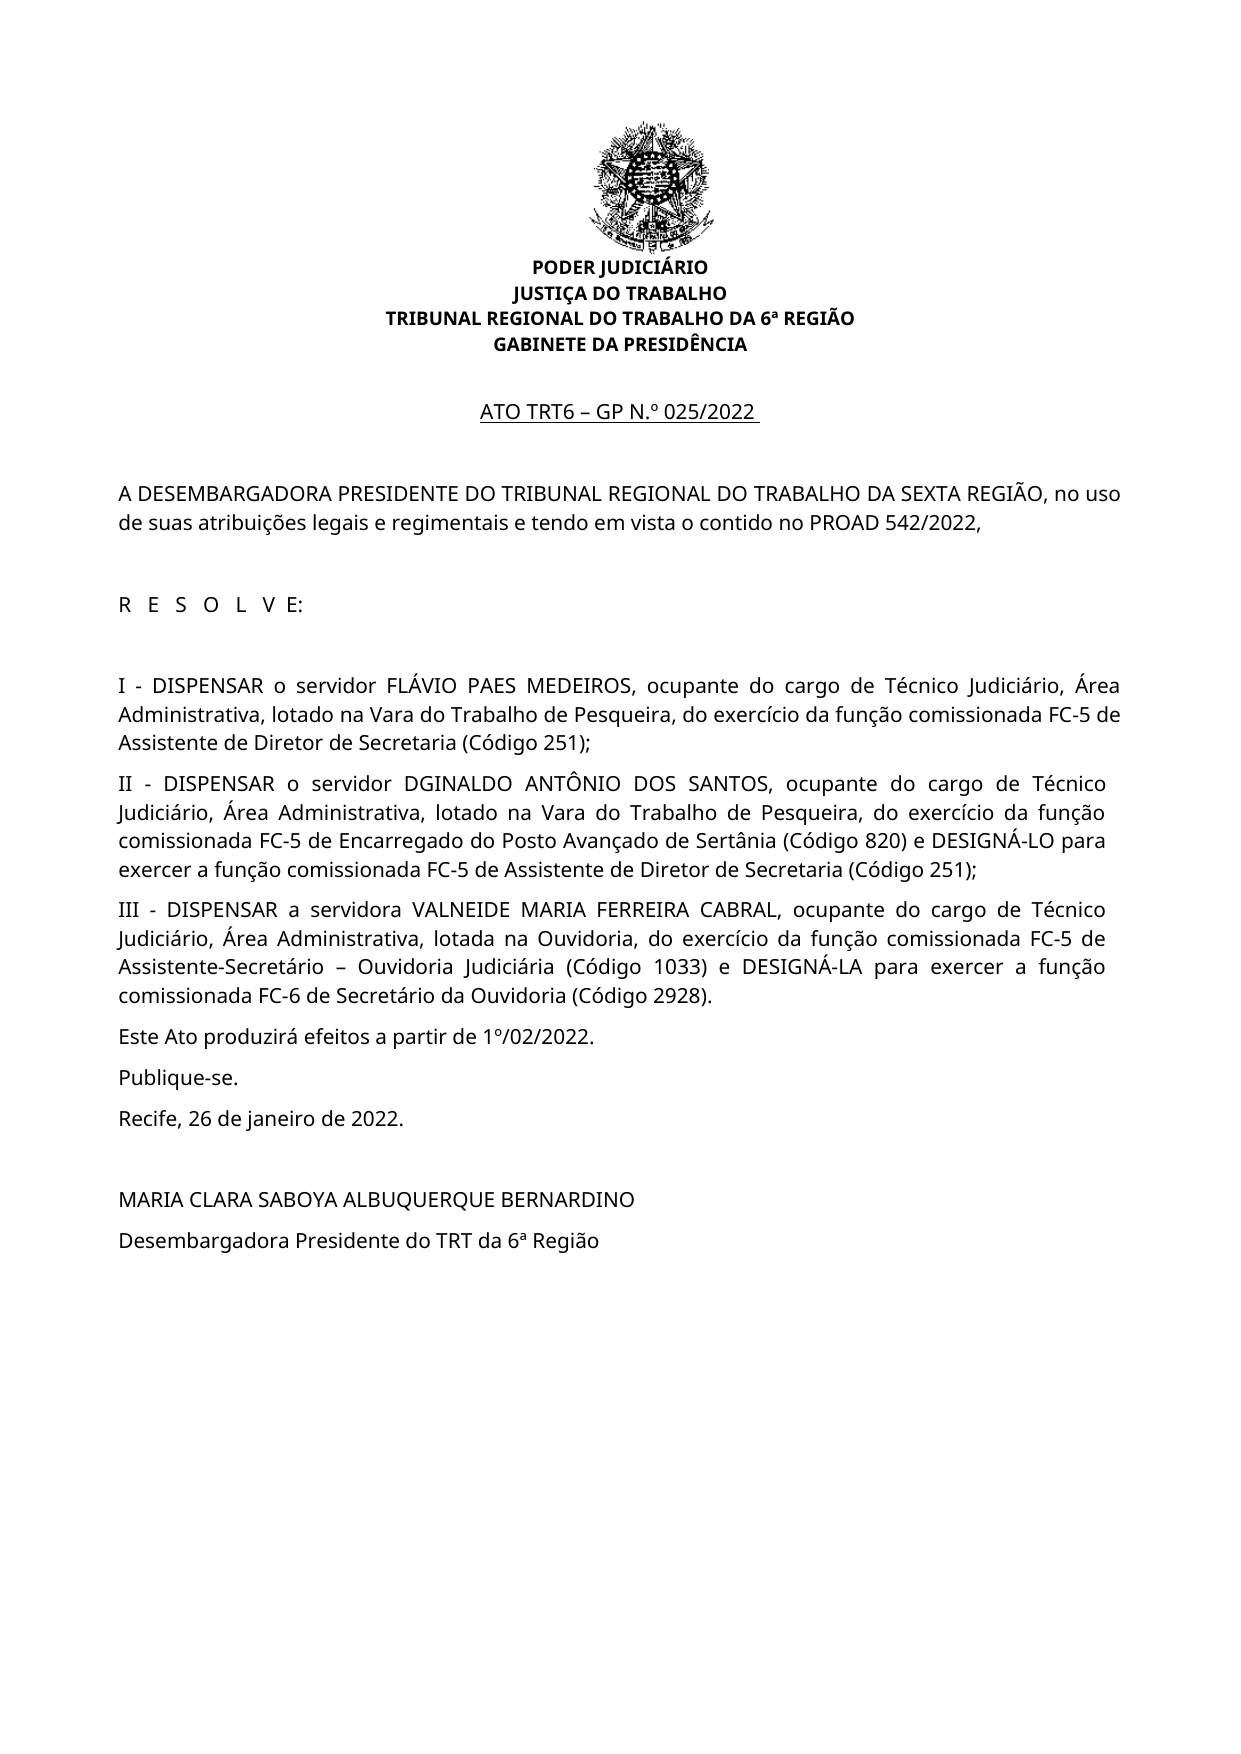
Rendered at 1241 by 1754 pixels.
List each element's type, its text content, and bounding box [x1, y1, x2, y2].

text PODER JUDICIÁRIO [118, 254, 1122, 280]
text Recife, 26 de janeiro de 2022. [118, 1104, 1122, 1132]
text GABINETE DA PRESIDÊNCIA [118, 331, 1122, 357]
text TRIBUNAL REGIONAL DO TRABALHO DA 6ª REGIÃO [118, 306, 1122, 331]
text Este Ato produzirá efeitos a partir de 1º/02/2022. [118, 1022, 1107, 1050]
subtitle JUSTIÇA DO TRABALHO [118, 280, 1122, 306]
text II - DISPENSAR o servidor DGINALDO ANTÔNIO DOS SANTOS, ocupante do cargo de Técnico Judiciário, Área Administrativa, lotado na Vara do Trabalho de Pesqueira, do exercício da função comissionada FC-5 de Encarregado do Posto Avançado de Sertânia (Código 820) e DESIGNÁ-LO para exercer a função comissionada FC-5 de Assistente de Diretor de Secretaria (Código 251); [118, 769, 1107, 883]
text MARIA CLARA SABOYA ALBUQUERQUE BERNARDINO [118, 1186, 1122, 1214]
picture [587, 118, 717, 255]
text ATO TRT6 – GP N.º 025/2022 [118, 397, 1122, 426]
text Publique-se. [118, 1063, 1122, 1091]
text I - DISPENSAR o servidor FLÁVIO PAES MEDEIROS, ocupante do cargo de Técnico Judiciário, Área Administrativa, lotado na Vara do Trabalho de Pesqueira, do exercício da função comissionada FC-5 de Assistente de Diretor de Secretaria (Código 251); [118, 672, 1122, 757]
text R E S O L V E: [118, 590, 1122, 618]
text A DESEMBARGADORA PRESIDENTE DO TRIBUNAL REGIONAL DO TRABALHO DA SEXTA REGIÃO, no uso de suas atribuições legais e regimentais e tendo em vista o contido no PROAD 542/2022, [118, 479, 1122, 536]
text Desembargadora Presidente do TRT da 6ª Região [118, 1227, 1122, 1255]
text III - DISPENSAR a servidora VALNEIDE MARIA FERREIRA CABRAL, ocupante do cargo de Técnico Judiciário, Área Administrativa, lotada na Ouvidoria, do exercício da função comissionada FC-5 de Assistente-Secretário – Ouvidoria Judiciária (Código 1033) e DESIGNÁ-LA para exercer a função comissionada FC-6 de Secretário da Ouvidoria (Código 2928). [118, 896, 1107, 1009]
